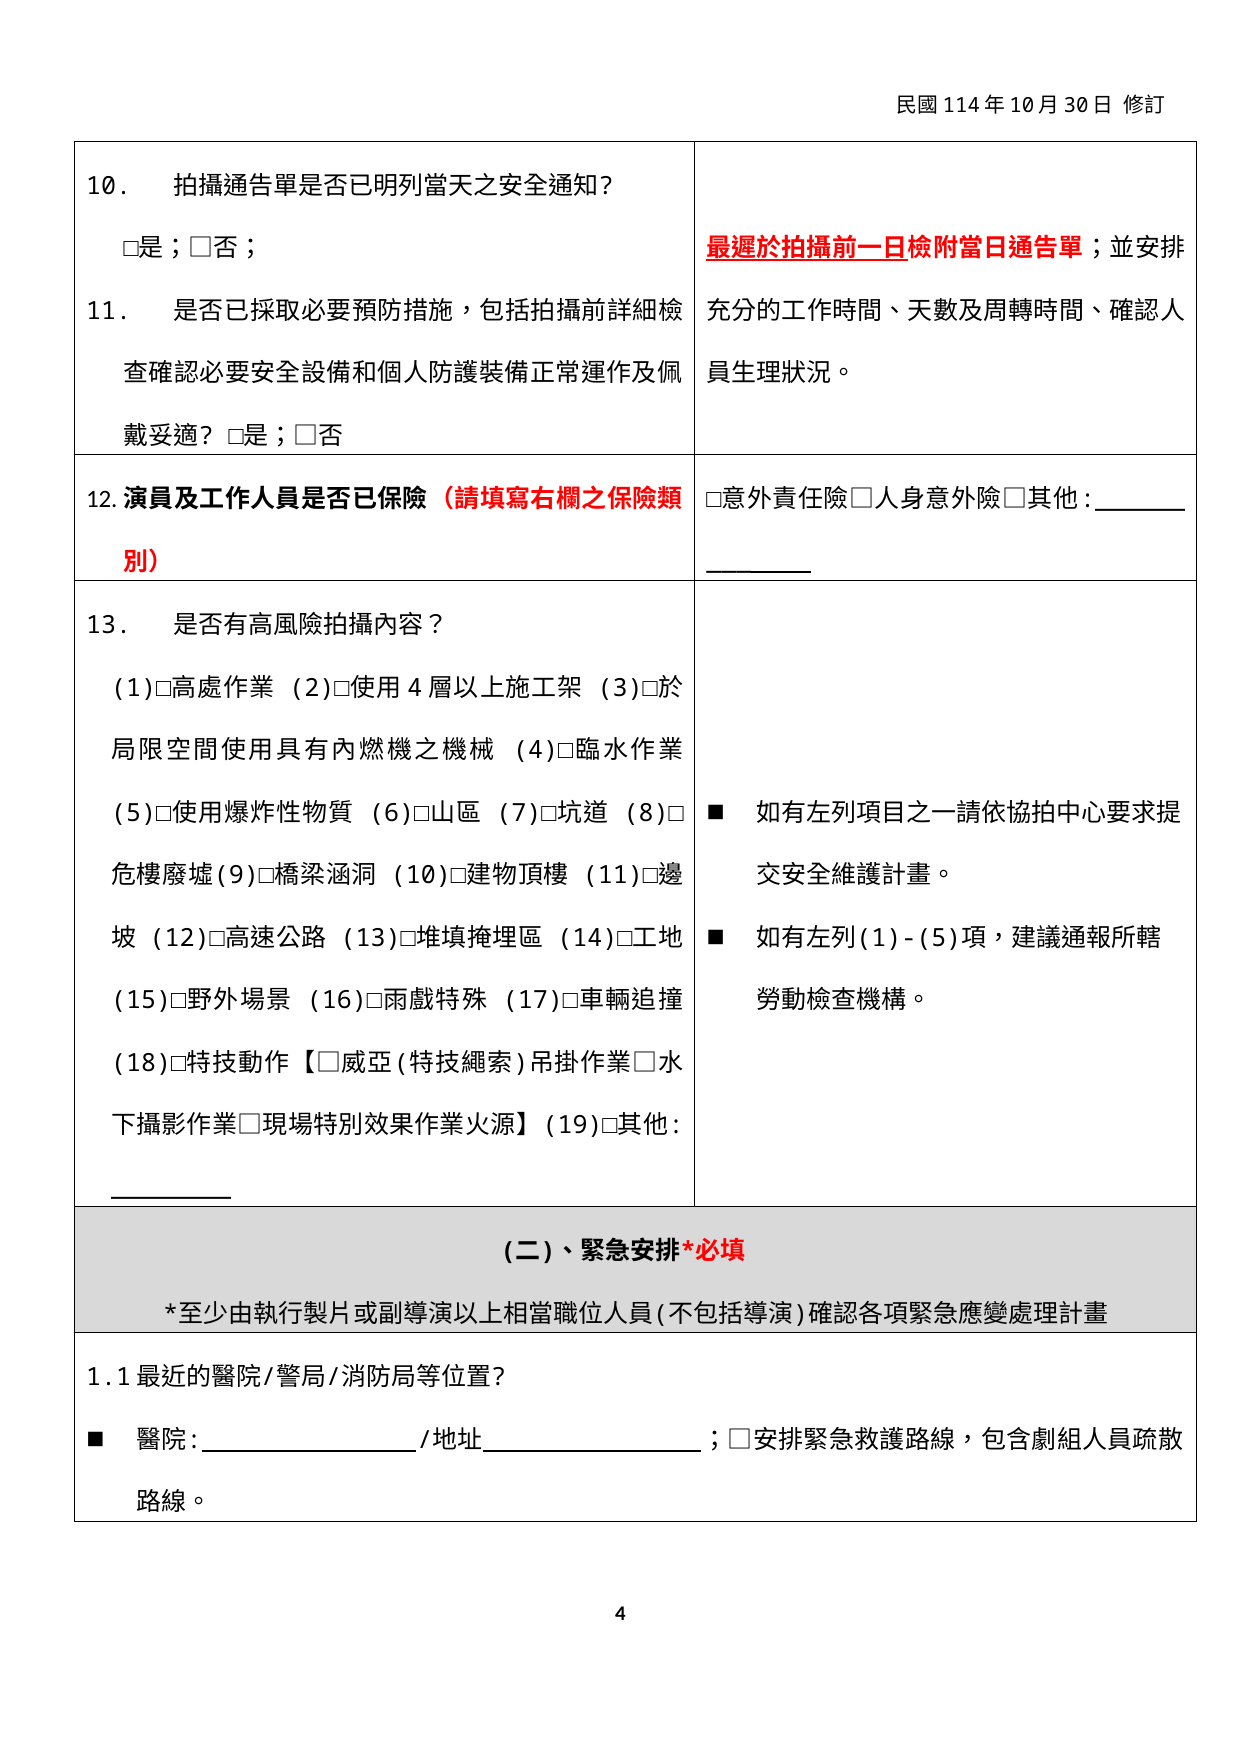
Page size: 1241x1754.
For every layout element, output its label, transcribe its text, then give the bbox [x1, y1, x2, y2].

table_cell 1.1最近的醫院/警局/消防局等位置? 醫院: /地址 ；□安排緊急救護路線，包含劇組人員疏散路線。 警局: /電話________________ 消防局: /電話________________ 1.2.最近AED所在位置?_______________________；□劇組自備AED＿＿台。 1.3設置急救人員___人及急救設備（高風險拍攝內容之案件必填） ※急救人員指受過急救人員教育訓練之人，並於進駐拍攝現場 1.4現場有無護理師或相關醫護人員? □是；□否（高風險拍攝內容之案件必填） [75, 1333, 1196, 1521]
table_cell □意外責任險□人身意外險□其他:_________ [695, 455, 1196, 580]
table_cell 拍攝通告單是否已明列當天之安全通知? □是；□否； 是否已採取必要預防措施，包括拍攝前詳細檢查確認必要安全設備和個人防護裝備正常運作及佩戴妥適? □是；□否 [75, 142, 694, 454]
table_cell 演員及工作人員是否已保險（請填寫右欄之保險類別） [75, 455, 694, 580]
table_cell 是否有高風險拍攝內容？ (1)□高處作業 (2)□使用4層以上施工架 (3)□於局限空間使用具有內燃機之機械 (4)□臨水作業 (5)□使用爆炸性物質 (6)□山區 (7)□坑道 (8)□危樓廢墟(9)□橋梁涵洞 (10)□建物頂樓 (11)□邊坡 (12)□高速公路 (13)□堆填掩埋區 (14)□工地 (15)□野外場景 (16)□雨戲特殊 (17)□車輛追撞 (18)□特技動作【□威亞(特技繩索)吊掛作業□水下攝影作業□現場特別效果作業火源】(19)□其他:________ [75, 581, 694, 1206]
table_cell (二)、緊急安排*必填 *至少由執行製片或副導演以上相當職位人員(不包括導演)確認各項緊急應變處理計畫 [75, 1207, 1196, 1332]
table_cell 如有左列項目之一請依協拍中心要求提交安全維護計畫。 如有左列(1)-(5)項，建議通報所轄勞動檢查機構。 [695, 581, 1196, 1206]
table_cell 最遲於拍攝前一日檢附當日通告單；並安排充分的工作時間、天數及周轉時間、確認人員生理狀況。 [695, 142, 1196, 454]
